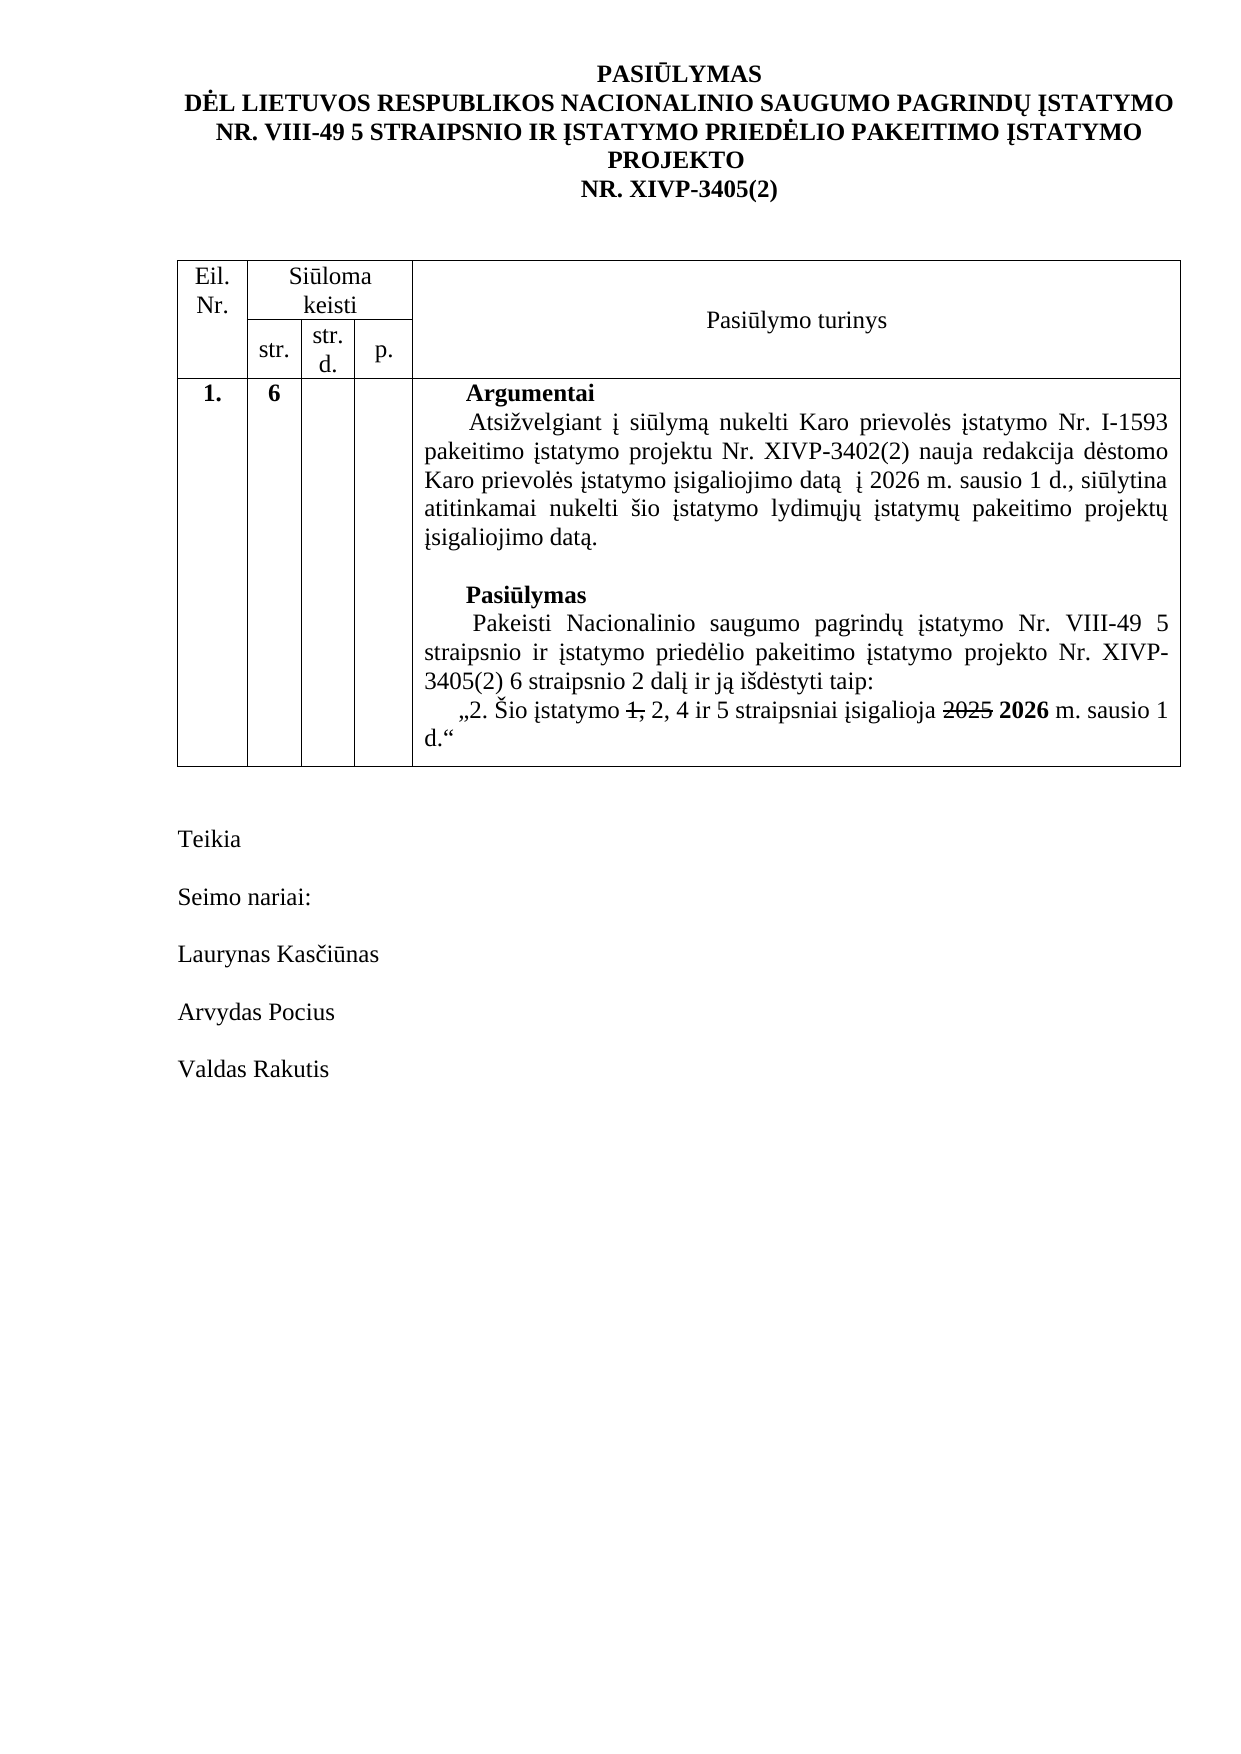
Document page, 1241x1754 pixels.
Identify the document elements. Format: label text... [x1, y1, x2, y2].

text PASIŪLYMAS [177, 59, 1181, 88]
table_header Eil. Nr. [178, 261, 247, 377]
text Valdas Rakutis [177, 1054, 1181, 1083]
table_cell str. [248, 320, 301, 377]
table_header Siūloma keisti [248, 261, 412, 319]
table_cell 6 [248, 379, 301, 766]
text Laurynas Kasčiūnas [177, 939, 1181, 968]
table_cell str. d. [302, 320, 354, 377]
table_cell [302, 379, 354, 766]
text NR. XIVP-3405(2) [177, 174, 1181, 203]
table_cell [355, 379, 412, 766]
text Arvydas Pocius [177, 997, 1181, 1025]
table_cell Argumentai Atsižvelgiant į siūlymą nukelti Karo prievolės įstatymo Nr. I-1593 pakeitimo įstatymo projektu Nr. XIVP-3402(2) nauja redakcija dėstomo Karo prievolės įstatymo įsigaliojimo datą į 2026 m. sausio 1 d., siūlytina atitinkamai nukelti šio įstatymo lydimųjų įstatymų pakeitimo projektų įsigaliojimo datą. Pasiūlymas Pakeisti Nacionalinio saugumo pagrindų įstatymo Nr. VIII-49 5 straipsnio ir įstatymo priedėlio pakeitimo įstatymo projekto Nr. XIVP-3405(2) 6 straipsnio 2 dalį ir ją išdėstyti taip: „2. Šio įstatymo 1, 2, 4 ir 5 straipsniai įsigalioja 2025 2026 m. sausio 1 d.“ [413, 379, 1180, 766]
table_cell 1. [178, 379, 247, 766]
text Seimo nariai: [177, 882, 1181, 910]
table_header Pasiūlymo turinys [413, 261, 1180, 377]
text DĖL LIETUVOS RESPUBLIKOS NACIONALINIO SAUGUMO PAGRINDŲ ĮSTATYMO NR. VIII-49 5 STRAIPSNIO IR ĮSTATYMO PRIEDĖLIO PAKEITIMO ĮSTATYMO PROJEKTO [177, 88, 1181, 174]
text Teikia [177, 824, 1181, 853]
table_cell p. [355, 320, 412, 377]
